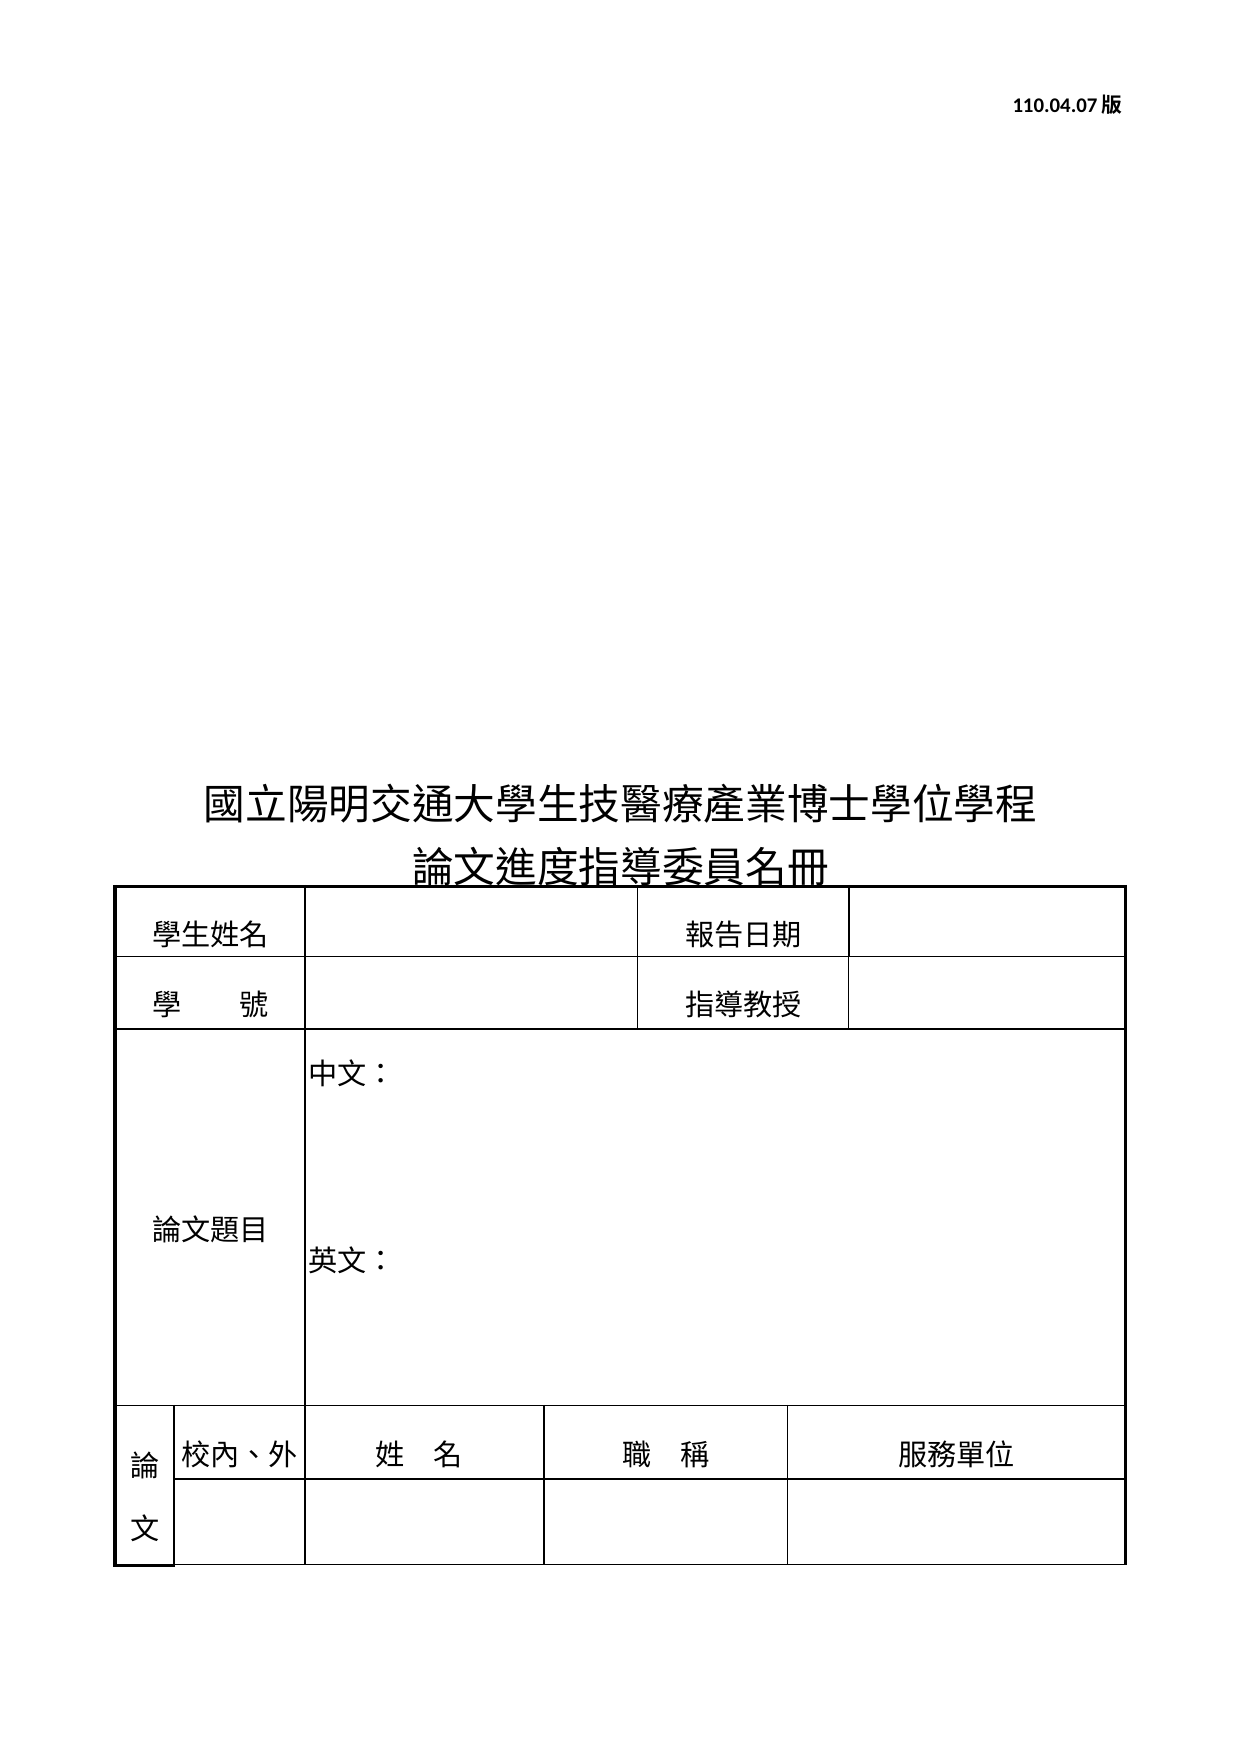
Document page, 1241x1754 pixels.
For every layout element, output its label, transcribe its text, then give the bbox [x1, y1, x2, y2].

table_cell [788, 1480, 1124, 1563]
table_cell 論文進度指導委員名冊 [117, 1406, 173, 1563]
table_header [850, 888, 1124, 956]
table_cell [306, 957, 637, 1028]
table_header 報告日期 [638, 888, 848, 956]
table_cell 校內、外 [175, 1406, 304, 1478]
table_header 學生姓名 [117, 888, 304, 956]
table_cell [306, 1480, 543, 1563]
table_header [306, 888, 637, 956]
text 論文進度指導委員名冊 [118, 822, 1122, 885]
table_cell 學 號 [117, 957, 304, 1028]
table_cell [849, 957, 1124, 1028]
table_cell [545, 1480, 787, 1563]
text 國立陽明交通大學生技醫療產業博士學位學程 [118, 760, 1122, 822]
table_cell 姓 名 [306, 1406, 543, 1478]
table_cell [175, 1480, 304, 1563]
table_cell 指導教授 [638, 957, 848, 1028]
table_cell 中文： 英文： [306, 1030, 1124, 1405]
table_cell 職 稱 [545, 1406, 787, 1478]
table_cell 服務單位 [788, 1406, 1124, 1478]
table_cell 論文題目 [117, 1030, 304, 1405]
